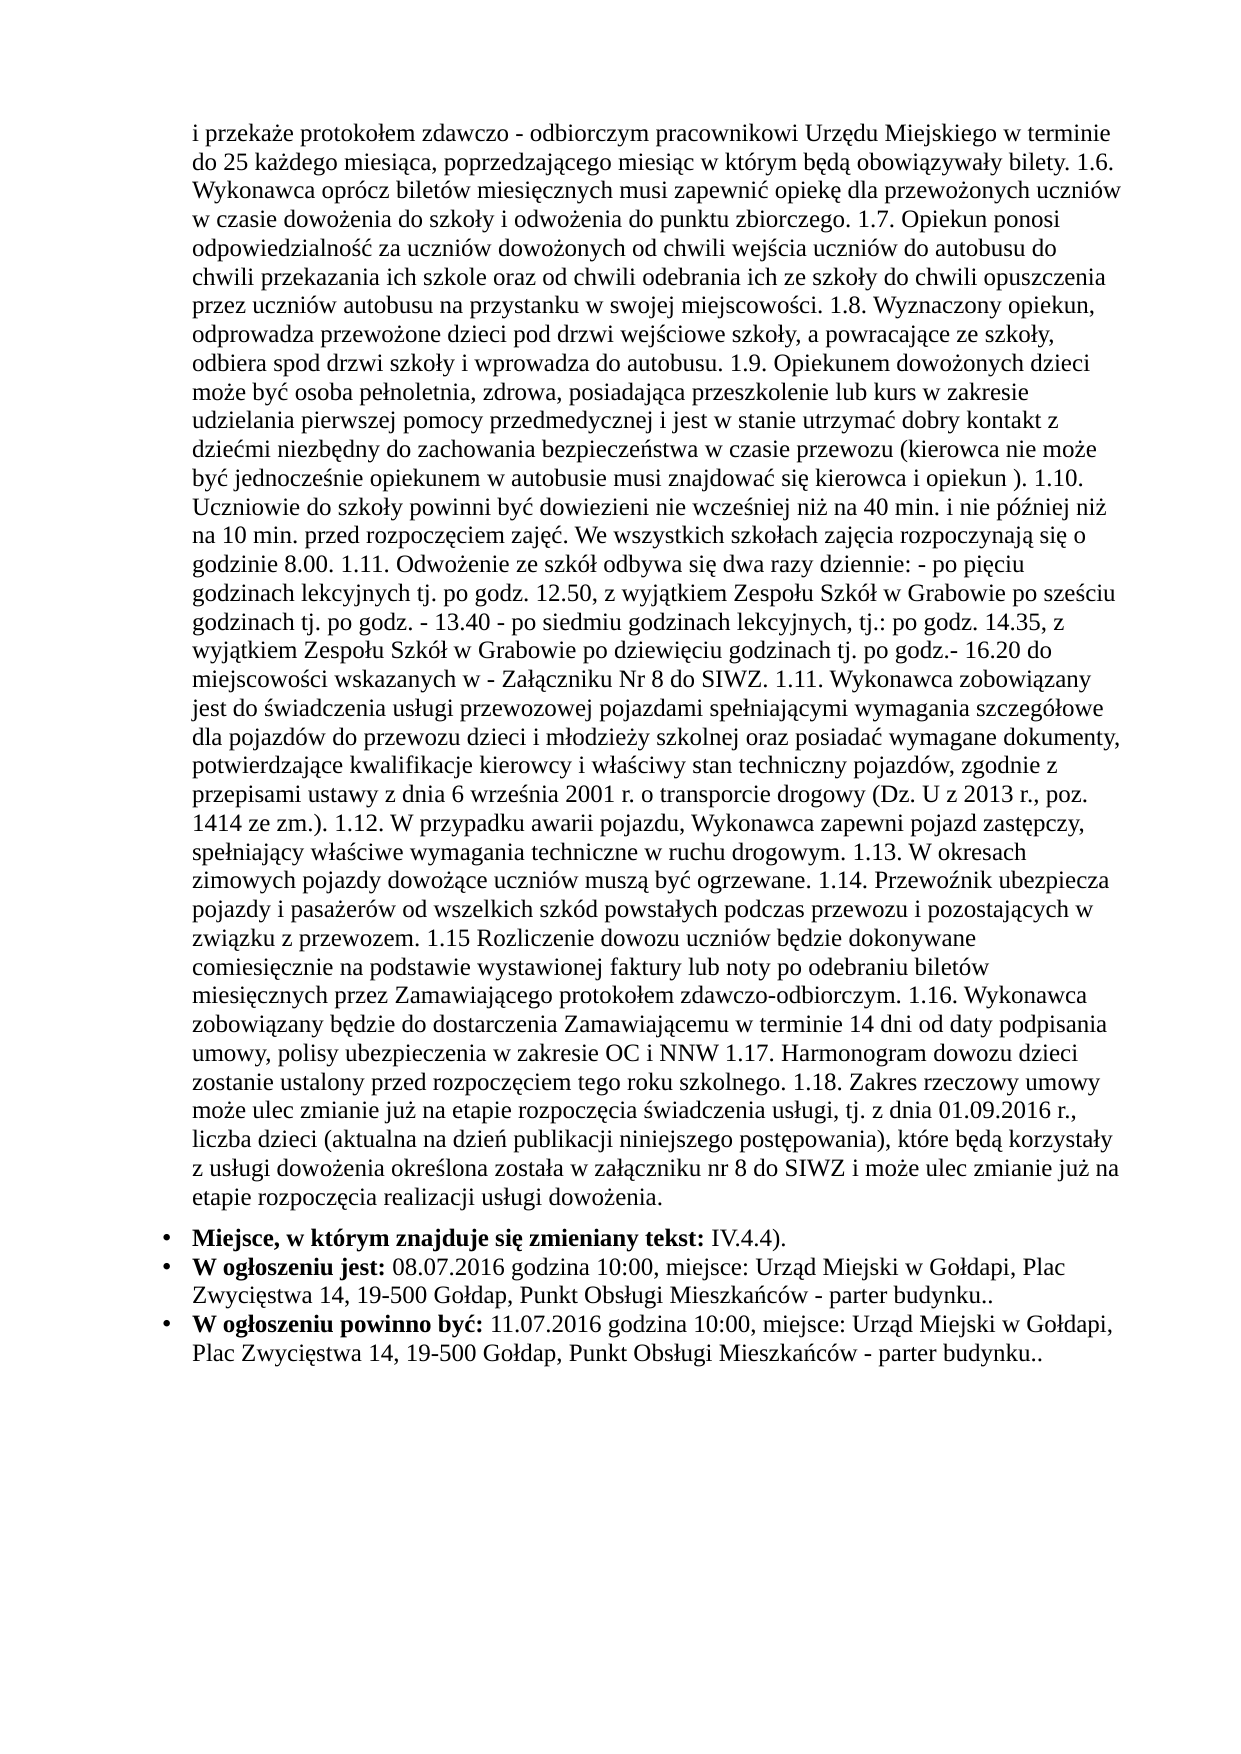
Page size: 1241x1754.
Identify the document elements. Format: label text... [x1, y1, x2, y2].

list Miejsce, w którym znajduje się zmieniany tekst: IV.4.4). [162, 1223, 1122, 1252]
list W ogłoszeniu jest: 08.07.2016 godzina 10:00, miejsce: Urząd Miejski w Gołdapi, Plac Zwycięstwa 14, 19-500 Gołdap, Punkt Obsługi Mieszkańców - parter budynku.. [162, 1252, 1122, 1309]
list W ogłoszeniu powinno być: 11.07.2016 godzina 10:00, miejsce: Urząd Miejski w Gołdapi, Plac Zwycięstwa 14, 19-500 Gołdap, Punkt Obsługi Mieszkańców - parter budynku.. [162, 1309, 1122, 1367]
list i przekaże protokołem zdawczo - odbiorczym pracownikowi Urzędu Miejskiego w terminie do 25 każdego miesiąca, poprzedzającego miesiąc w którym będą obowiązywały bilety. 1.6. Wykonawca oprócz biletów miesięcznych musi zapewnić opiekę dla przewożonych uczniów w czasie dowożenia do szkoły i odwożenia do punktu zbiorczego. 1.7. Opiekun ponosi odpowiedzialność za uczniów dowożonych od chwili wejścia uczniów do autobusu do chwili przekazania ich szkole oraz od chwili odebrania ich ze szkoły do chwili opuszczenia przez uczniów autobusu na przystanku w swojej miejscowości. 1.8. Wyznaczony opiekun, odprowadza przewożone dzieci pod drzwi wejściowe szkoły, a powracające ze szkoły, odbiera spod drzwi szkoły i wprowadza do autobusu. 1.9. Opiekunem dowożonych dzieci może być osoba pełnoletnia, zdrowa, posiadająca przeszkolenie lub kurs w zakresie udzielania pierwszej pomocy przedmedycznej i jest w stanie utrzymać dobry kontakt z dziećmi niezbędny do zachowania bezpieczeństwa w czasie przewozu (kierowca nie może być jednocześnie opiekunem w autobusie musi znajdować się kierowca i opiekun ). 1.10. Uczniowie do szkoły powinni być dowiezieni nie wcześniej niż na 40 min. i nie później niż na 10 min. przed rozpoczęciem zajęć. We wszystkich szkołach zajęcia rozpoczynają się o godzinie 8.00. 1.11. Odwożenie ze szkół odbywa się dwa razy dziennie: - po pięciu godzinach lekcyjnych tj. po godz. 12.50, z wyjątkiem Zespołu Szkół w Grabowie po sześciu godzinach tj. po godz. - 13.40 - po siedmiu godzinach lekcyjnych, tj.: po godz. 14.35, z wyjątkiem Zespołu Szkół w Grabowie po dziewięciu godzinach tj. po godz.- 16.20 do miejscowości wskazanych w - Załączniku Nr 8 do SIWZ. 1.11. Wykonawca zobowiązany jest do świadczenia usługi przewozowej pojazdami spełniającymi wymagania szczegółowe dla pojazdów do przewozu dzieci i młodzieży szkolnej oraz posiadać wymagane dokumenty, potwierdzające kwalifikacje kierowcy i właściwy stan techniczny pojazdów, zgodnie z przepisami ustawy z dnia 6 września 2001 r. o transporcie drogowy (Dz. U z 2013 r., poz. 1414 ze zm.). 1.12. W przypadku awarii pojazdu, Wykonawca zapewni pojazd zastępczy, spełniający właściwe wymagania techniczne w ruchu drogowym. 1.13. W okresach zimowych pojazdy dowożące uczniów muszą być ogrzewane. 1.14. Przewoźnik ubezpiecza pojazdy i pasażerów od wszelkich szkód powstałych podczas przewozu i pozostających w związku z przewozem. 1.15 Rozliczenie dowozu uczniów będzie dokonywane comiesięcznie na podstawie wystawionej faktury lub noty po odebraniu biletów miesięcznych przez Zamawiającego protokołem zdawczo-odbiorczym. 1.16. Wykonawca zobowiązany będzie do dostarczenia Zamawiającemu w terminie 14 dni od daty podpisania umowy, polisy ubezpieczenia w zakresie OC i NNW 1.17. Harmonogram dowozu dzieci zostanie ustalony przed rozpoczęciem tego roku szkolnego. 1.18. Zakres rzeczowy umowy może ulec zmianie już na etapie rozpoczęcia świadczenia usługi, tj. z dnia 01.09.2016 r., liczba dzieci (aktualna na dzień publikacji niniejszego postępowania), które będą korzystały z usługi dowożenia określona została w załączniku nr 8 do SIWZ i może ulec zmianie już na etapie rozpoczęcia realizacji usługi dowożenia. [162, 118, 1122, 1211]
